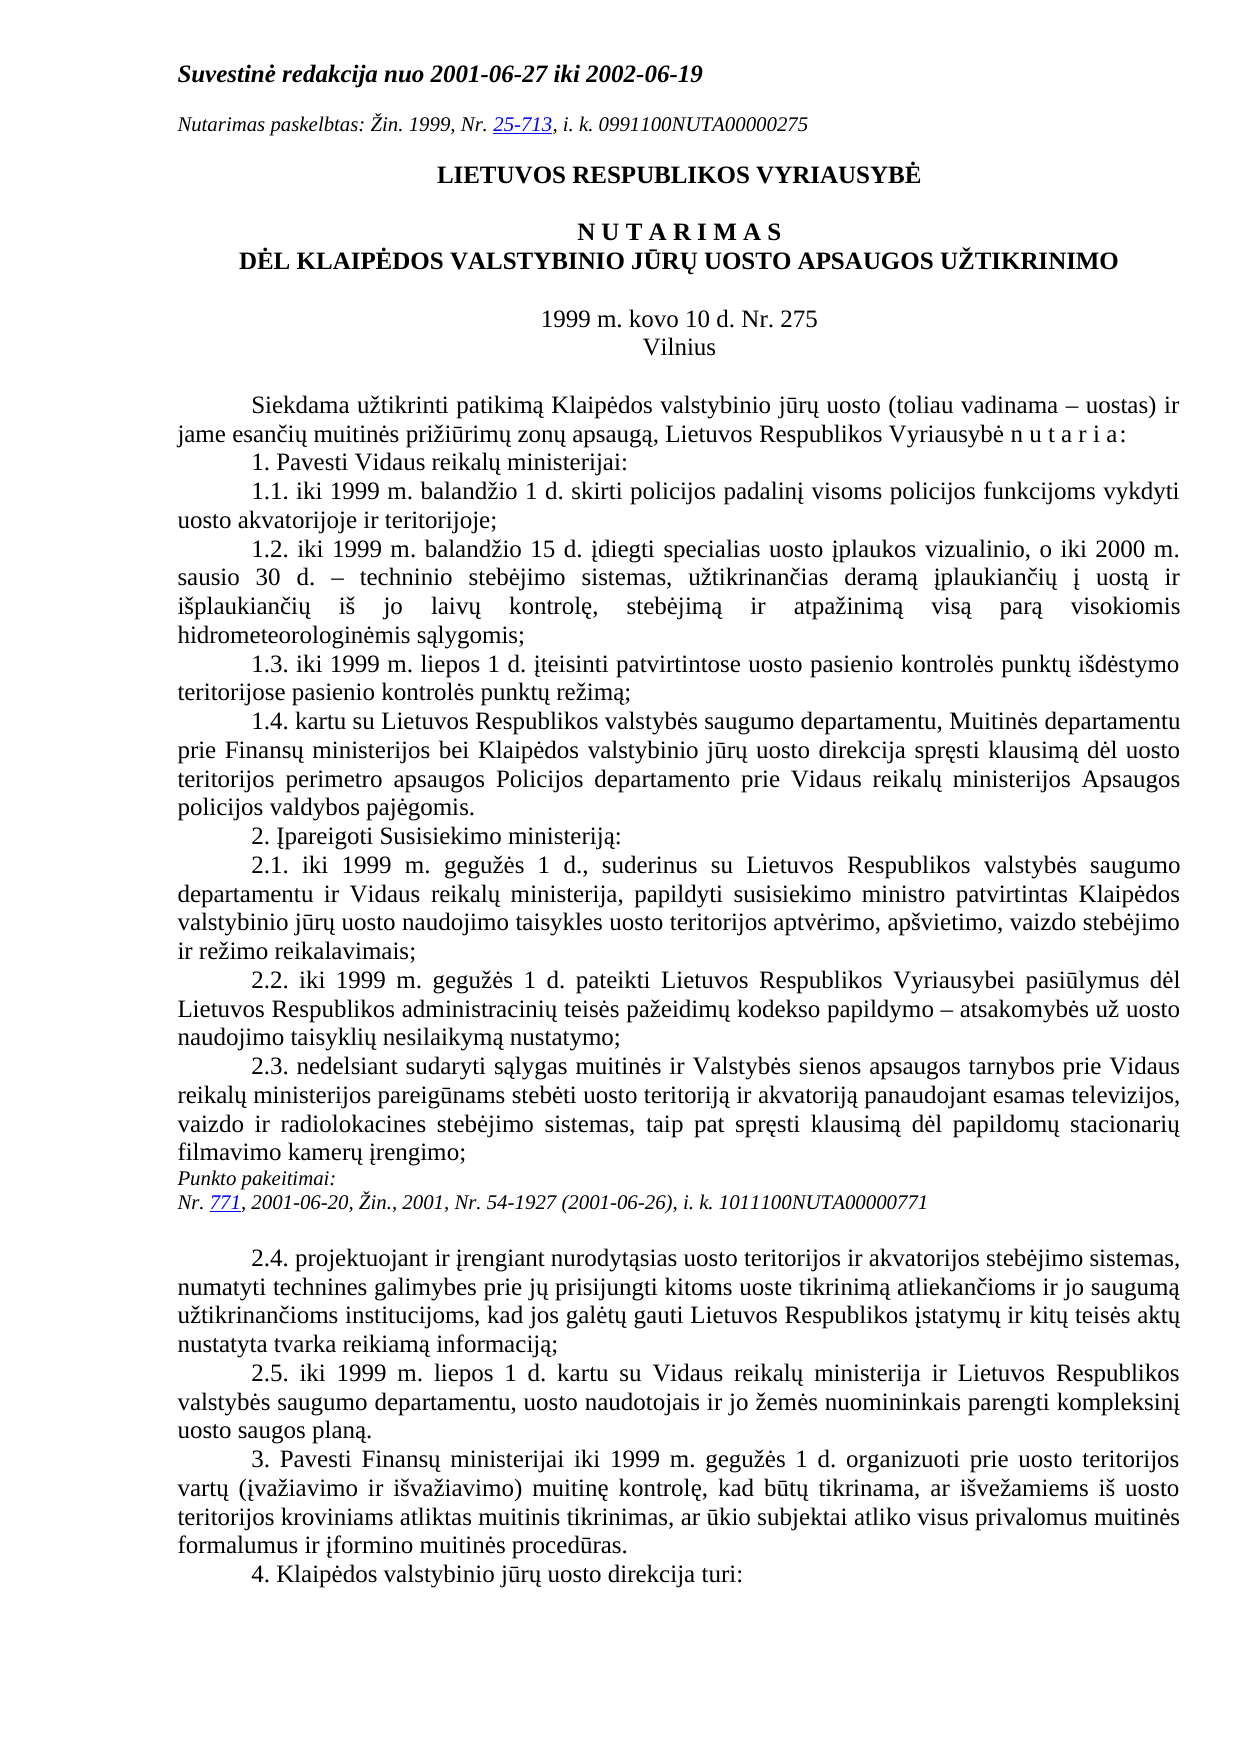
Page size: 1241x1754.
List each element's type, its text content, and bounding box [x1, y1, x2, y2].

text 1.2. iki 1999 m. balandžio 15 d. įdiegti specialias uosto įplaukos vizualinio, o iki 2000 m. sausio 30 d. – techninio stebėjimo sistemas, užtikrinančias deramą įplaukiančių į uostą ir išplaukiančių iš jo laivų kontrolę, stebėjimą ir atpažinimą visą parą visokiomis hidrometeorologinėmis sąlygomis; [177, 534, 1181, 649]
text LIETUVOS RESPUBLIKOS VYRIAUSYBĖ [177, 160, 1181, 189]
text 2.1. iki 1999 m. gegužės 1 d., suderinus su Lietuvos Respublikos valstybės saugumo departamentu ir Vidaus reikalų ministerija, papildyti susisiekimo ministro patvirtintas Klaipėdos valstybinio jūrų uosto naudojimo taisykles uosto teritorijos aptvėrimo, apšvietimo, vaizdo stebėjimo ir režimo reikalavimais; [177, 850, 1181, 965]
text Punkto pakeitimai: [177, 1166, 1181, 1190]
text 2. Įpareigoti Susisiekimo ministeriją: [177, 821, 1181, 850]
text Nr. 771, 2001-06-20, Žin., 2001, Nr. 54-1927 (2001-06-26), i. k. 1011100NUTA00000771 [177, 1190, 1181, 1214]
text Vilnius [177, 332, 1181, 361]
text Nutarimas paskelbtas: Žin. 1999, Nr. 25-713, i. k. 0991100NUTA00000275 [177, 112, 1181, 136]
text 1. Pavesti Vidaus reikalų ministerijai: [177, 447, 1181, 476]
text 1999 m. kovo 10 d. Nr. 275 [177, 304, 1181, 332]
text Suvestinė redakcija nuo 2001-06-27 iki 2002-06-19 [177, 59, 1181, 88]
text 2.4. projektuojant ir įrengiant nurodytąsias uosto teritorijos ir akvatorijos stebėjimo sistemas, numatyti technines galimybes prie jų prisijungti kitoms uoste tikrinimą atliekančioms ir jo saugumą užtikrinančioms institucijoms, kad jos galėtų gauti Lietuvos Respublikos įstatymų ir kitų teisės aktų nustatyta tvarka reikiamą informaciją; [177, 1243, 1181, 1358]
text 3. Pavesti Finansų ministerijai iki 1999 m. gegužės 1 d. organizuoti prie uosto teritorijos vartų (įvažiavimo ir išvažiavimo) muitinę kontrolę, kad būtų tikrinama, ar išvežamiems iš uosto teritorijos kroviniams atliktas muitinis tikrinimas, ar ūkio subjektai atliko visus privalomus muitinės formalumus ir įformino muitinės procedūras. [177, 1444, 1181, 1559]
text Siekdama užtikrinti patikimą Klaipėdos valstybinio jūrų uosto (toliau vadinama – uostas) ir jame esančių muitinės prižiūrimų zonų apsaugą, Lietuvos Respublikos Vyriausybė nutaria: [177, 390, 1181, 447]
text 1.3. iki 1999 m. liepos 1 d. įteisinti patvirtintose uosto pasienio kontrolės punktų išdėstymo teritorijose pasienio kontrolės punktų režimą; [177, 649, 1181, 706]
text N U T A R I M A S [177, 217, 1181, 246]
text 1.4. kartu su Lietuvos Respublikos valstybės saugumo departamentu, Muitinės departamentu prie Finansų ministerijos bei Klaipėdos valstybinio jūrų uosto direkcija spręsti klausimą dėl uosto teritorijos perimetro apsaugos Policijos departamento prie Vidaus reikalų ministerijos Apsaugos policijos valdybos pajėgomis. [177, 706, 1181, 821]
text 1.1. iki 1999 m. balandžio 1 d. skirti policijos padalinį visoms policijos funkcijoms vykdyti uosto akvatorijoje ir teritorijoje; [177, 476, 1181, 534]
text 2.5. iki 1999 m. liepos 1 d. kartu su Vidaus reikalų ministerija ir Lietuvos Respublikos valstybės saugumo departamentu, uosto naudotojais ir jo žemės nuomininkais parengti kompleksinį uosto saugos planą. [177, 1358, 1181, 1444]
text DĖL KLAIPĖDOS VALSTYBINIO JŪRŲ UOSTO APSAUGOS UŽTIKRINIMO [177, 246, 1181, 275]
text 2.2. iki 1999 m. gegužės 1 d. pateikti Lietuvos Respublikos Vyriausybei pasiūlymus dėl Lietuvos Respublikos administracinių teisės pažeidimų kodekso papildymo – atsakomybės už uosto naudojimo taisyklių nesilaikymą nustatymo; [177, 965, 1181, 1051]
text 2.3. nedelsiant sudaryti sąlygas muitinės ir Valstybės sienos apsaugos tarnybos prie Vidaus reikalų ministerijos pareigūnams stebėti uosto teritoriją ir akvatoriją panaudojant esamas televizijos, vaizdo ir radiolokacines stebėjimo sistemas, taip pat spręsti klausimą dėl papildomų stacionarių filmavimo kamerų įrengimo; [177, 1051, 1181, 1166]
text 4. Klaipėdos valstybinio jūrų uosto direkcija turi: [177, 1559, 1181, 1588]
